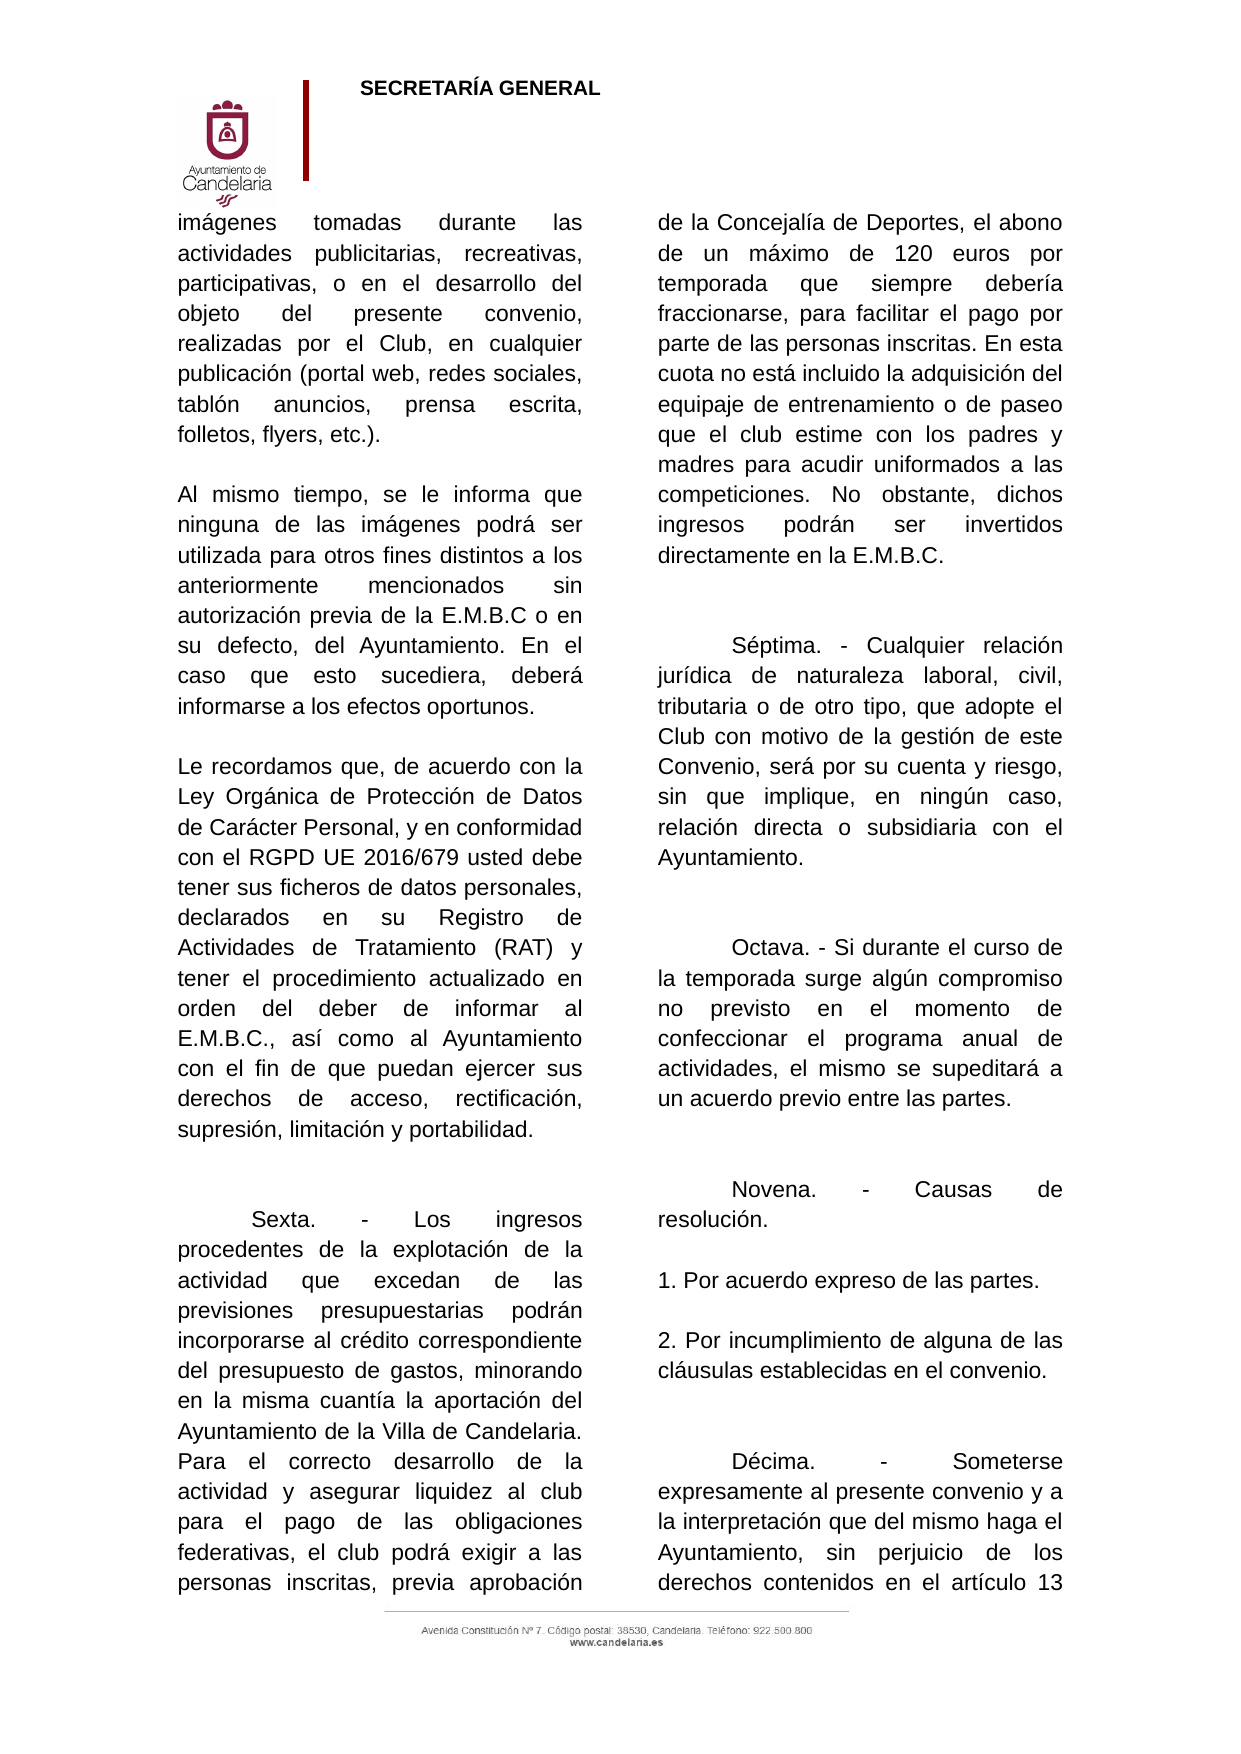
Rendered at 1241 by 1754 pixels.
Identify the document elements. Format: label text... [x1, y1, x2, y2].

text Novena. - Causas de resolución. [658, 1176, 1063, 1233]
text de la Concejalía de Deportes, el abono de un máximo de 120 euros por temporada que siempre debería fraccionarse, para facilitar el pago por parte de las personas inscritas. En esta cuota no está incluido la adquisición del equipaje de entrenamiento o de paseo que el club estime con los padres y madres para acudir uniformados a las competiciones. No obstante, dichos ingresos podrán ser invertidos directamente en la E.M.B.C. [658, 209, 1063, 568]
text Sexta. - Los ingresos procedentes de la explotación de la actividad que excedan de las previsiones presupuestarias podrán incorporarse al crédito correspondiente del presupuesto de gastos, minorando en la misma cuantía la aportación del Ayuntamiento de la Villa de Candelaria. Para el correcto desarrollo de la actividad y asegurar liquidez al club para el pago de las obligaciones federativas, el club podrá exigir a las personas inscritas, previa aprobación [177, 1206, 583, 1595]
text 1. Por acuerdo expreso de las partes. [658, 1267, 1063, 1293]
text Octava. - Si durante el curso de la temporada surge algún compromiso no previsto en el momento de confeccionar el programa anual de actividades, el mismo se supeditará a un acuerdo previo entre las partes. [658, 934, 1063, 1112]
text imágenes tomadas durante las actividades publicitarias, recreativas, participativas, o en el desarrollo del objeto del presente convenio, realizadas por el Club, en cualquier publicación (portal web, redes sociales, tablón anuncios, prensa escrita, folletos, flyers, etc.). [177, 209, 583, 447]
text Le recordamos que, de acuerdo con la Ley Orgánica de Protección de Datos de Carácter Personal, y en conformidad con el RGPD UE 2016/679 usted debe tener sus ficheros de datos personales, declarados en su Registro de Actividades de Tratamiento (RAT) y tener el procedimiento actualizado en orden del deber de informar al E.M.B.C., así como al Ayuntamiento con el fin de que puedan ejercer sus derechos de acceso, rectificación, supresión, limitación y portabilidad. [177, 753, 583, 1142]
text Séptima. - Cualquier relación jurídica de naturaleza laboral, civil, tributaria o de otro tipo, que adopte el Club con motivo de la gestión de este Convenio, será por su cuenta y riesgo, sin que implique, en ningún caso, relación directa o subsidiaria con el Ayuntamiento. [658, 632, 1063, 870]
text Al mismo tiempo, se le informa que ninguna de las imágenes podrá ser utilizada para otros fines distintos a los anteriormente mencionados sin autorización previa de la E.M.B.C o en su defecto, del Ayuntamiento. En el caso que esto sucediera, deberá informarse a los efectos oportunos. [177, 481, 583, 719]
text 2. Por incumplimiento de alguna de las cláusulas establecidas en el convenio. [658, 1327, 1063, 1384]
text Décima. - Someterse expresamente al presente convenio y a la interpretación que del mismo haga el Ayuntamiento, sin perjuicio de los derechos contenidos en el artículo 13 [658, 1448, 1063, 1595]
